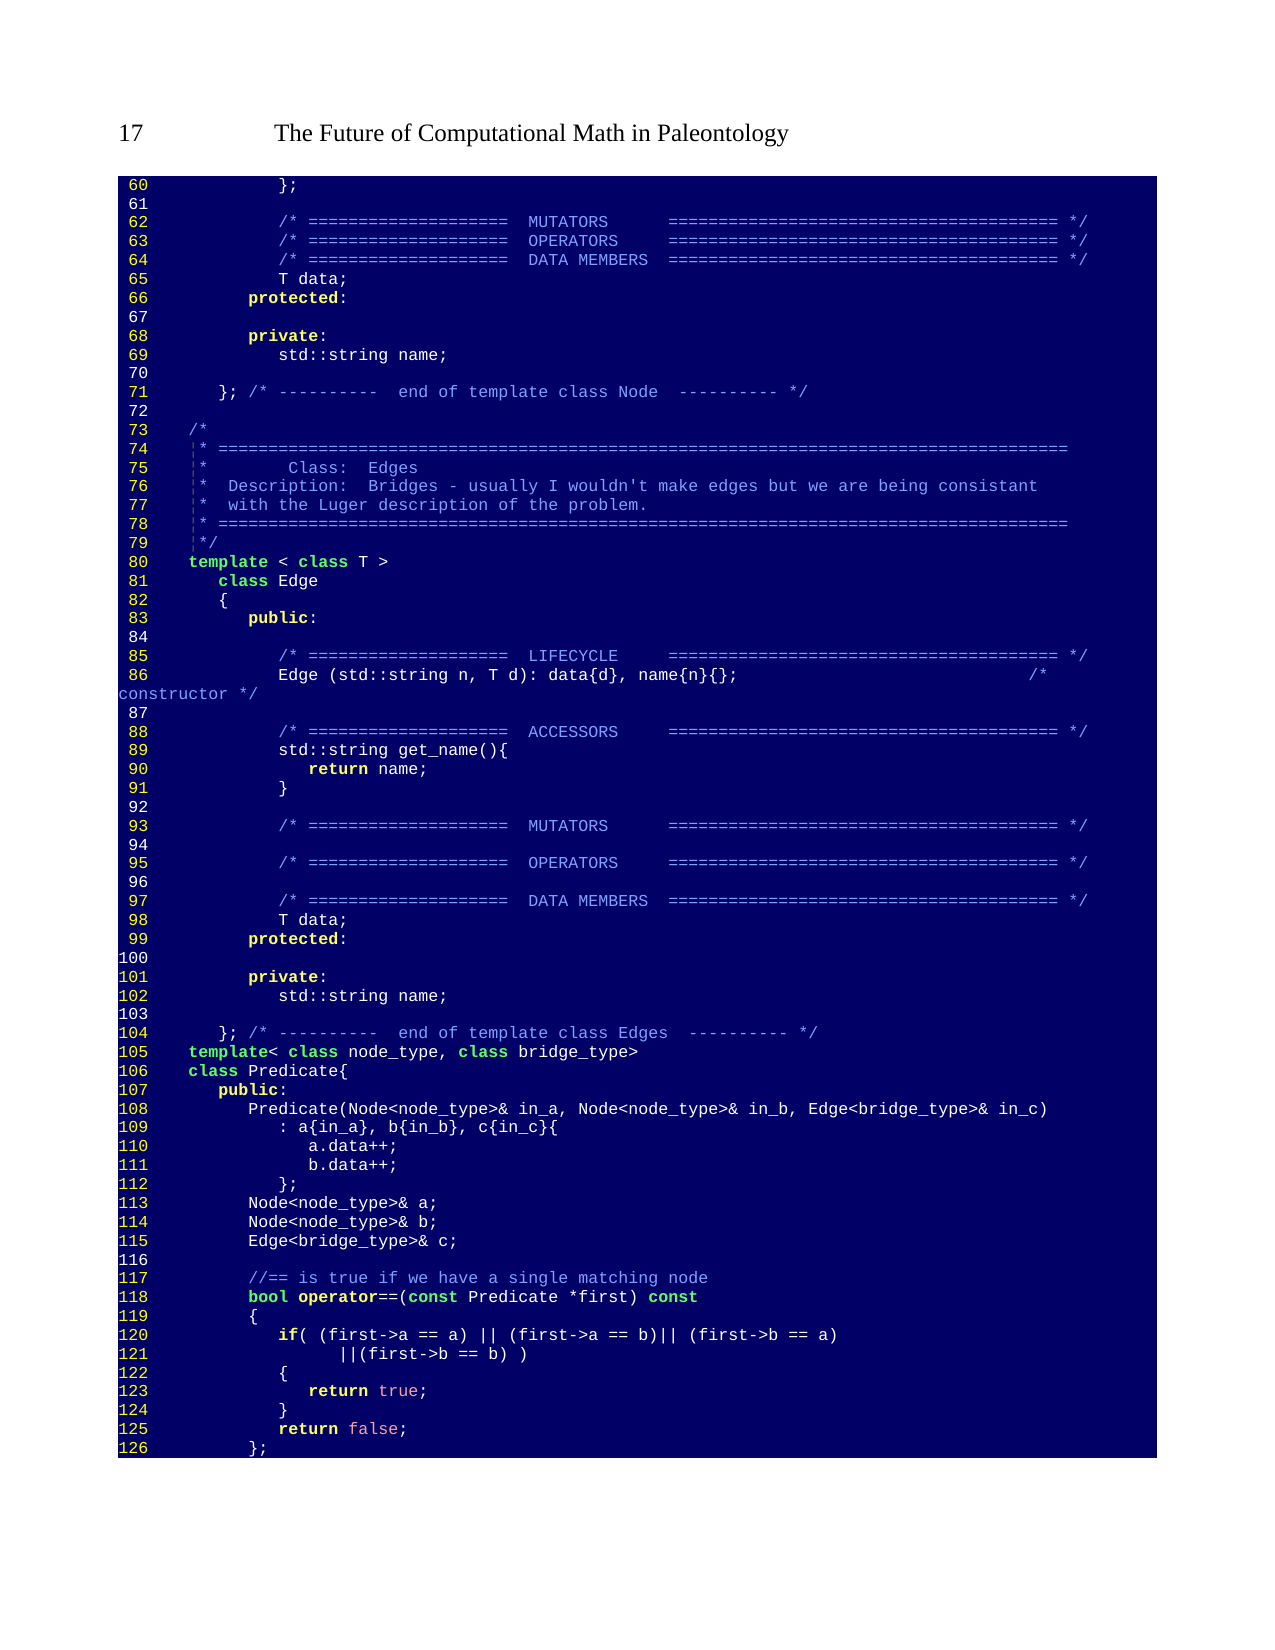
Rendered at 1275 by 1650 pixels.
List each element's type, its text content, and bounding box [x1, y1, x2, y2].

text 90 return name; [118, 761, 1157, 780]
text 94 [118, 836, 1157, 855]
text 62 /* ==================== MUTATORS ======================================= */ [118, 214, 1157, 233]
text 75 ¦* Class: Edges [118, 459, 1157, 478]
text 125 return false; [118, 1421, 1157, 1439]
text 114 Node<node_type>& b; [118, 1213, 1157, 1232]
text 98 T data; [118, 912, 1157, 931]
text 85 /* ==================== LIFECYCLE ======================================= */ [118, 648, 1157, 667]
text 103 [118, 1006, 1157, 1025]
text 104 }; /* ---------- end of template class Edges ---------- */ [118, 1025, 1157, 1044]
text 97 /* ==================== DATA MEMBERS ======================================= */ [118, 893, 1157, 912]
text 60 }; [118, 176, 1157, 195]
text 79 ¦*/ [118, 534, 1157, 553]
text 101 private: [118, 968, 1157, 987]
text 82 { [118, 591, 1157, 610]
text 61 [118, 195, 1157, 214]
text 102 std::string name; [118, 987, 1157, 1006]
text 89 std::string get_name(){ [118, 742, 1157, 761]
text 64 /* ==================== DATA MEMBERS ======================================= */ [118, 252, 1157, 271]
text 106 class Predicate{ [118, 1062, 1157, 1081]
text 121 ||(first->b == b) ) [118, 1345, 1157, 1364]
text 91 } [118, 780, 1157, 798]
text 72 [118, 403, 1157, 421]
text 92 [118, 798, 1157, 817]
text 77 ¦* with the Luger description of the problem. [118, 497, 1157, 516]
text 86 Edge (std::string n, T d): data{d}, name{n}{}; /* constructor */ [118, 667, 1157, 704]
text 119 { [118, 1308, 1157, 1326]
text 118 bool operator==(const Predicate *first) const [118, 1289, 1157, 1308]
text 112 }; [118, 1176, 1157, 1194]
text 65 T data; [118, 271, 1157, 289]
text 122 { [118, 1364, 1157, 1383]
text 107 public: [118, 1081, 1157, 1100]
text 105 template< class node_type, class bridge_type> [118, 1044, 1157, 1062]
text 124 } [118, 1402, 1157, 1421]
text 71 }; /* ---------- end of template class Node ---------- */ [118, 384, 1157, 403]
text 116 [118, 1251, 1157, 1270]
text 95 /* ==================== OPERATORS ======================================= */ [118, 855, 1157, 874]
text 83 public: [118, 610, 1157, 629]
text 108 Predicate(Node<node_type>& in_a, Node<node_type>& in_b, Edge<bridge_type>& in_c) [118, 1100, 1157, 1119]
text 117 //== is true if we have a single matching node [118, 1270, 1157, 1289]
text 99 protected: [118, 931, 1157, 949]
text 69 std::string name; [118, 346, 1157, 365]
text 80 template < class T > [118, 553, 1157, 572]
text 115 Edge<bridge_type>& c; [118, 1232, 1157, 1251]
text 78 ¦* ===================================================================================== [118, 516, 1157, 534]
text 73 /* [118, 421, 1157, 440]
text 88 /* ==================== ACCESSORS ======================================= */ [118, 723, 1157, 742]
text 110 a.data++; [118, 1138, 1157, 1157]
text 74 ¦* ===================================================================================== [118, 440, 1157, 459]
text 93 /* ==================== MUTATORS ======================================= */ [118, 817, 1157, 836]
text 63 /* ==================== OPERATORS ======================================= */ [118, 233, 1157, 252]
text 87 [118, 704, 1157, 723]
text 111 b.data++; [118, 1157, 1157, 1176]
text 123 return true; [118, 1383, 1157, 1402]
text 66 protected: [118, 289, 1157, 308]
text 68 private: [118, 327, 1157, 346]
text 81 class Edge [118, 572, 1157, 591]
text 70 [118, 365, 1157, 384]
text 96 [118, 874, 1157, 893]
text 126 }; [118, 1439, 1157, 1458]
text 100 [118, 949, 1157, 968]
text 76 ¦* Description: Bridges - usually I wouldn't make edges but we are being consistant [118, 478, 1157, 497]
text 109 : a{in_a}, b{in_b}, c{in_c}{ [118, 1119, 1157, 1138]
text 120 if( (first->a == a) || (first->a == b)|| (first->b == a) [118, 1326, 1157, 1345]
text 67 [118, 308, 1157, 327]
text 84 [118, 629, 1157, 648]
text 113 Node<node_type>& a; [118, 1194, 1157, 1213]
